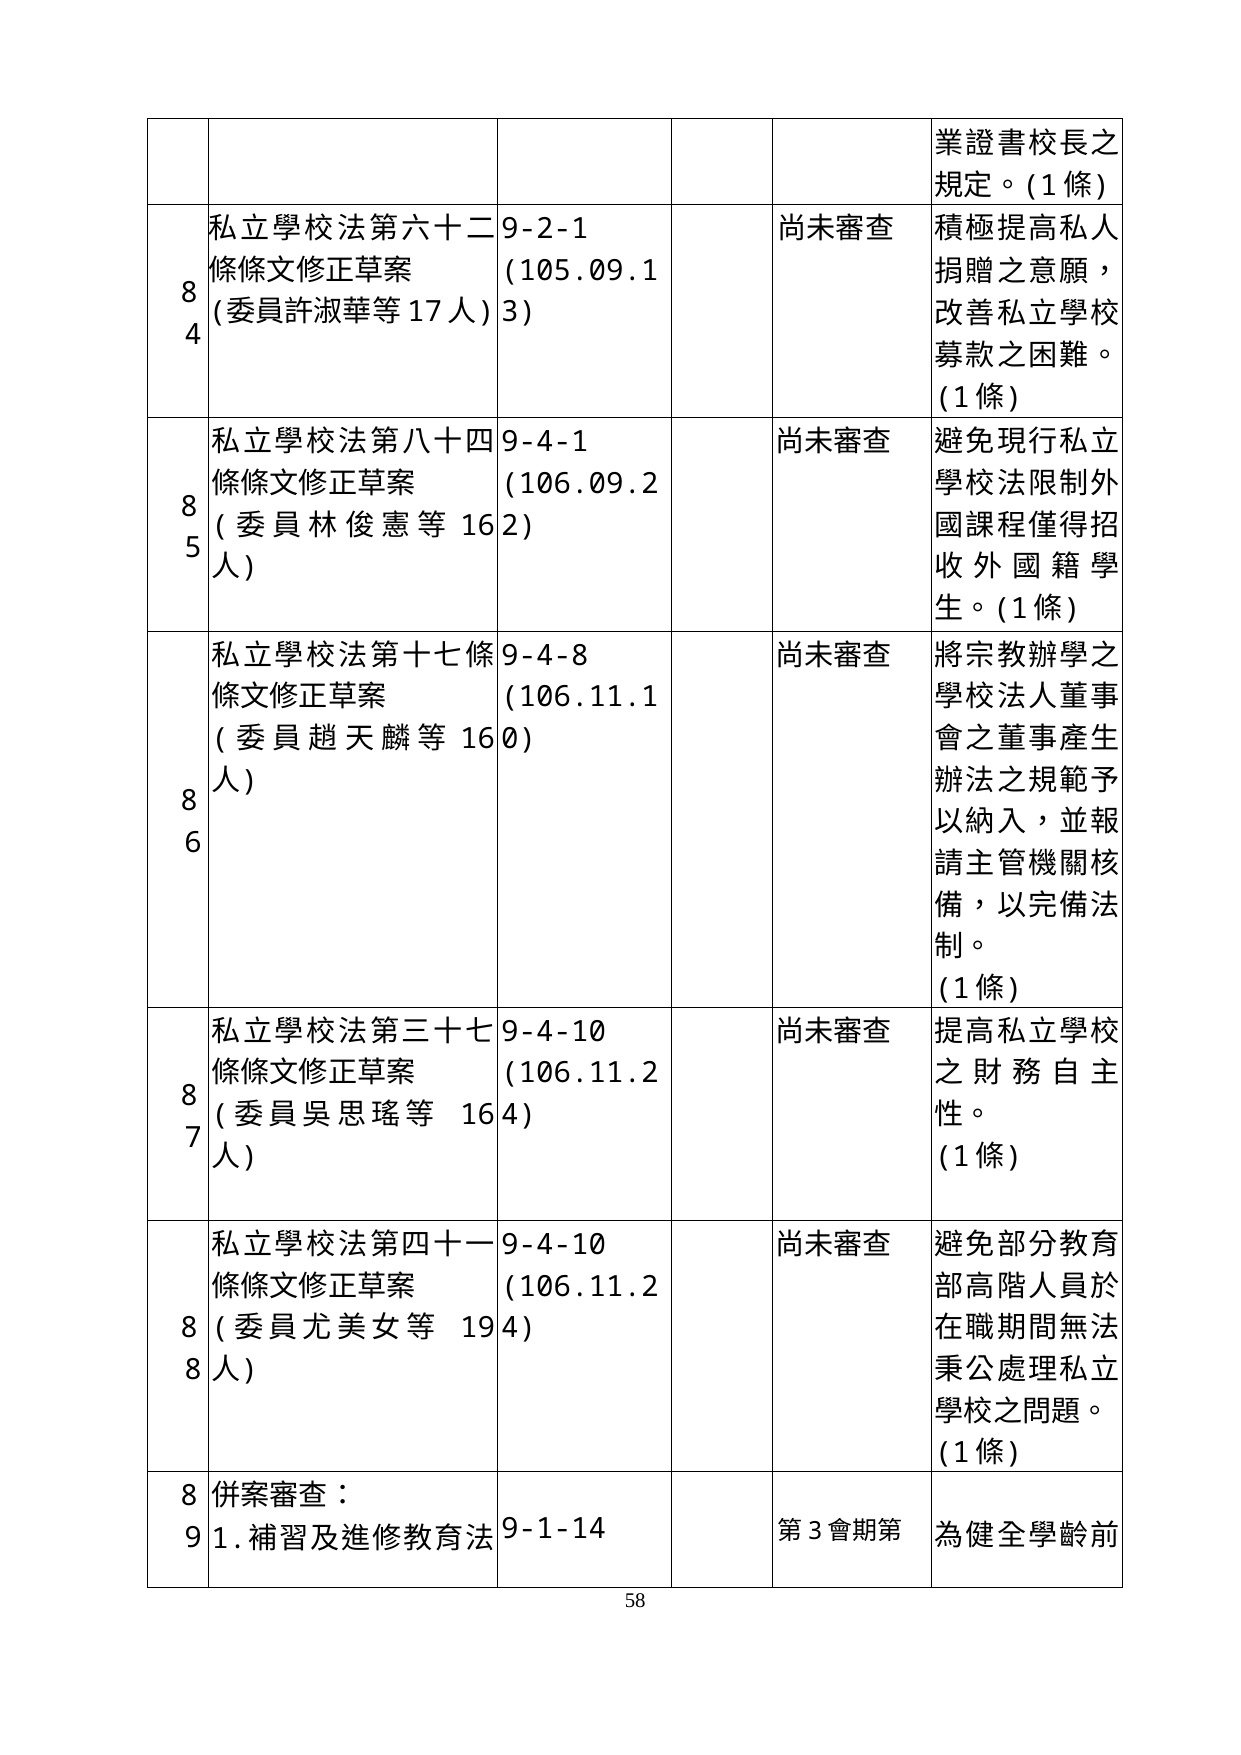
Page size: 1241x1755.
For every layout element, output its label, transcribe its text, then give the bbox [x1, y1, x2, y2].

table_cell 為健全學齡前 [932, 1472, 1122, 1587]
table_cell 尚未審查 [773, 632, 931, 1007]
table_cell 避免部分教育部高階人員於在職期間無法秉公處理私立學校之問題。 (1條) [932, 1221, 1122, 1471]
table_cell 9-4-8 (106.11.10) [498, 632, 671, 1007]
table_cell 私立學校法第八十四條條文修正草案 (委員林俊憲等16人) [209, 418, 497, 631]
table_cell 尚未審查 [773, 205, 931, 417]
table_cell [672, 632, 772, 1007]
table_cell 尚未審查 [773, 418, 931, 631]
table_cell 9-4-10 (106.11.24) [498, 1221, 671, 1471]
table_cell [148, 205, 208, 417]
table_cell 私立學校法第四十一條條文修正草案 (委員尤美女等 19 人) [209, 1221, 497, 1471]
table_cell [148, 1008, 208, 1220]
table_cell 提高私立學校之財務自主性。 (1條) [932, 1008, 1122, 1220]
table_cell 私立學校法第十七條條文修正草案 (委員趙天麟等16人) [209, 632, 497, 1007]
table_cell [148, 1472, 208, 1587]
table_cell 避免現行私立學校法限制外國課程僅得招收外國籍學生。(1條) [932, 418, 1122, 631]
table_cell 業證書校長之規定。(1條) [932, 119, 1122, 204]
table_cell [148, 418, 208, 631]
table_cell [672, 1472, 772, 1587]
table_cell [773, 119, 931, 204]
table_cell 9-2-1 (105.09.13) [498, 205, 671, 417]
table_cell [498, 119, 671, 204]
table_cell [148, 632, 208, 1007]
table_cell [209, 119, 497, 204]
table_cell [672, 205, 772, 417]
table_cell 積極提高私人捐贈之意願，改善私立學校募款之困難。(1條) [932, 205, 1122, 417]
table_cell 9-4-10 (106.11.24) [498, 1008, 671, 1220]
table_cell [672, 1221, 772, 1471]
table_cell 併案審查： 1.補習及進修教育法 [209, 1472, 497, 1587]
table_cell [672, 119, 772, 204]
table_cell 9-4-1 (106.09.22) [498, 418, 671, 631]
table_cell 私立學校法第六十二條條文修正草案 (委員許淑華等17人) [209, 205, 497, 417]
table_cell 9-1-14 [498, 1472, 671, 1587]
table_cell [148, 119, 208, 204]
table_cell 尚未審查 [773, 1221, 931, 1471]
table_cell 尚未審查 [773, 1008, 931, 1220]
table_cell [672, 418, 772, 631]
table_cell [148, 1221, 208, 1471]
table_cell [672, 1008, 772, 1220]
table_cell 將宗教辦學之學校法人董事會之董事產生辦法之規範予以納入，並報請主管機關核備，以完備法制。 (1條) [932, 632, 1122, 1007]
table_cell 私立學校法第三十七條條文修正草案 (委員吳思瑤等 16 人) [209, 1008, 497, 1220]
table_cell 第3會期第 [773, 1472, 931, 1587]
